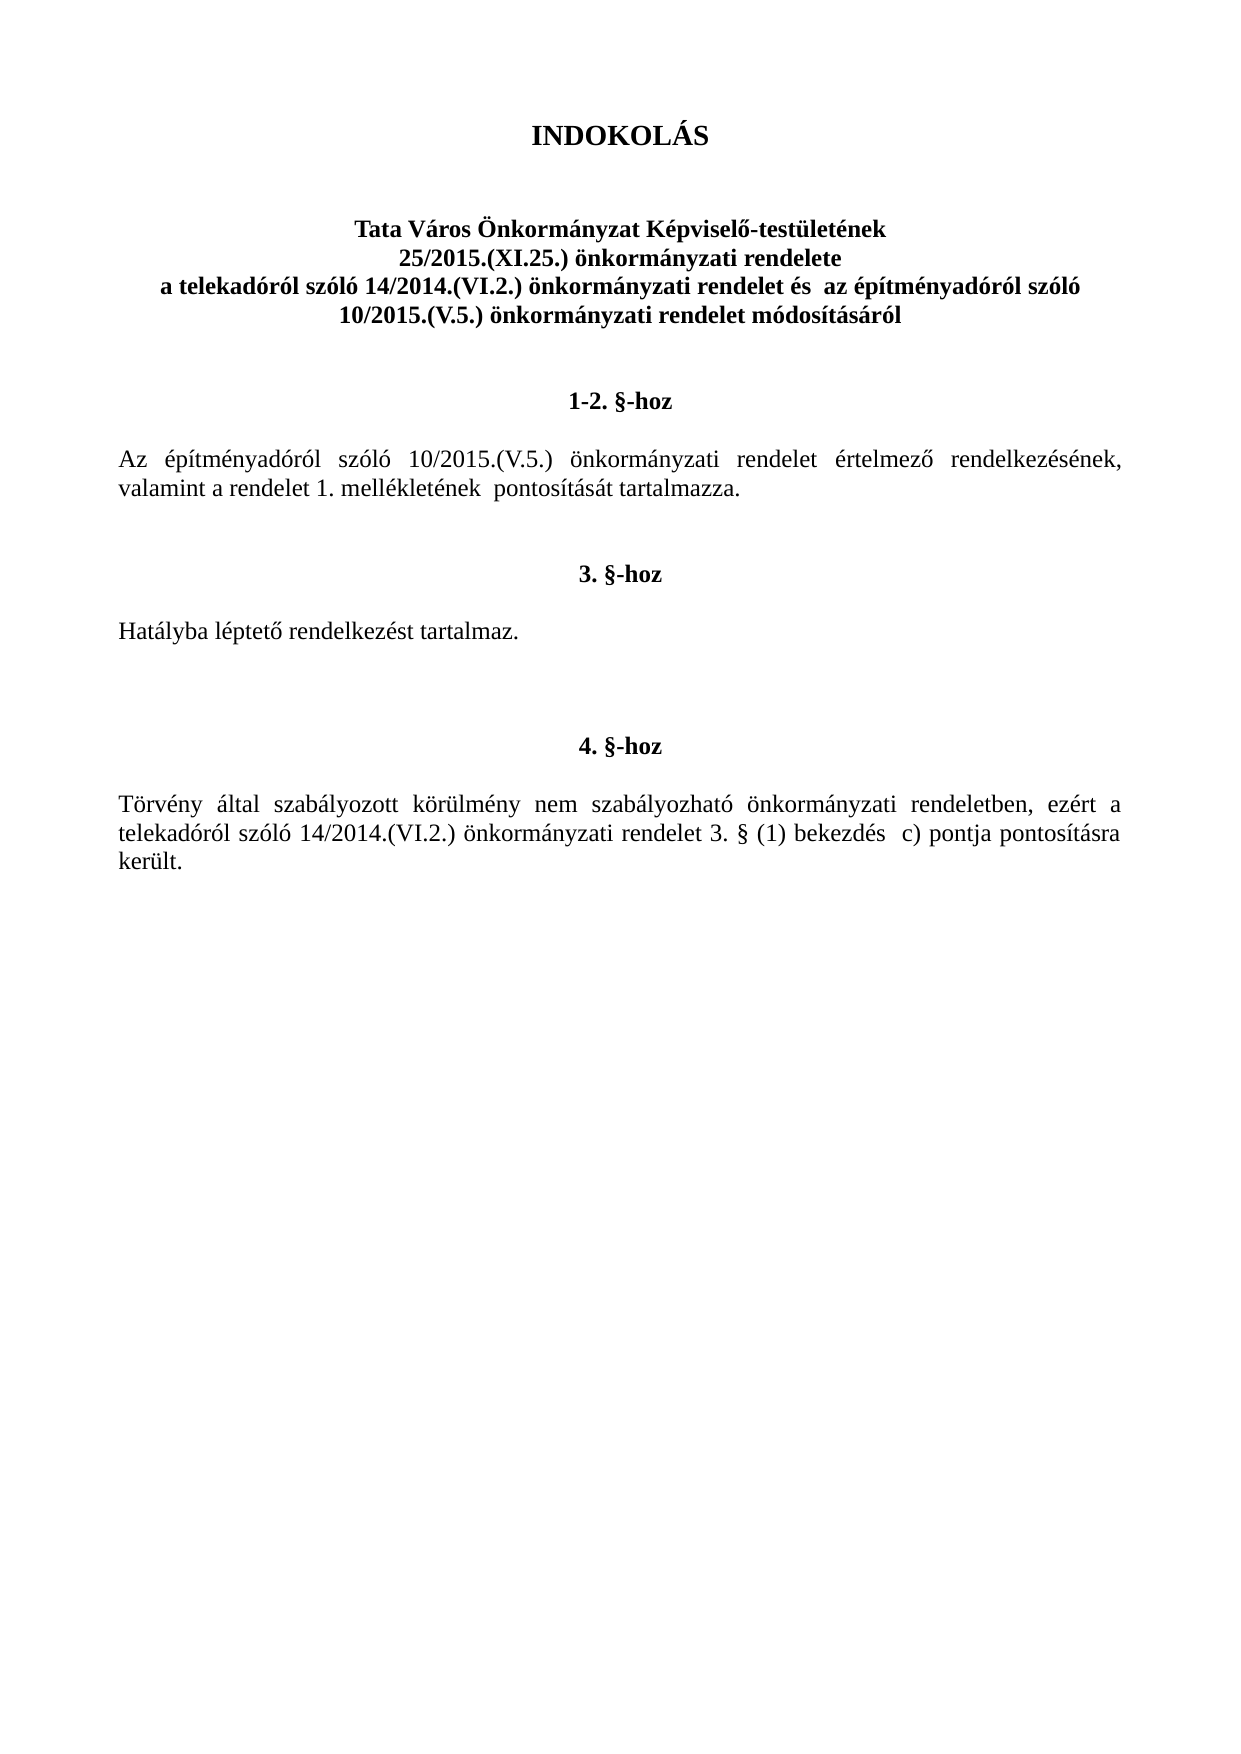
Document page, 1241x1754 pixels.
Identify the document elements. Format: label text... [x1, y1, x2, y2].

text Törvény által szabályozott körülmény nem szabályozható önkormányzati rendeletben, ezért a telekadóról szóló 14/2014.(VI.2.) önkormányzati rendelet 3. § (1) bekezdés c) pontja pontosításra került. [118, 789, 1122, 875]
text 25/2015.(XI.25.) önkormányzati rendelete [118, 243, 1122, 271]
text 4. §-hoz [118, 731, 1122, 760]
text 3. §-hoz [118, 559, 1122, 588]
text 1-2. §-hoz [118, 386, 1122, 415]
text Tata Város Önkormányzat Képviselő-testületének [118, 214, 1122, 243]
text a telekadóról szóló 14/2014.(VI.2.) önkormányzati rendelet és az építményadóról szóló 10/2015.(V.5.) önkormányzati rendelet módosításáról [118, 271, 1122, 329]
text INDOKOLÁS [118, 118, 1122, 152]
text Az építményadóról szóló 10/2015.(V.5.) önkormányzati rendelet értelmező rendelkezésének, valamint a rendelet 1. mellékletének pontosítását tartalmazza. [118, 444, 1122, 501]
text Hatályba léptető rendelkezést tartalmaz. [118, 616, 1122, 645]
